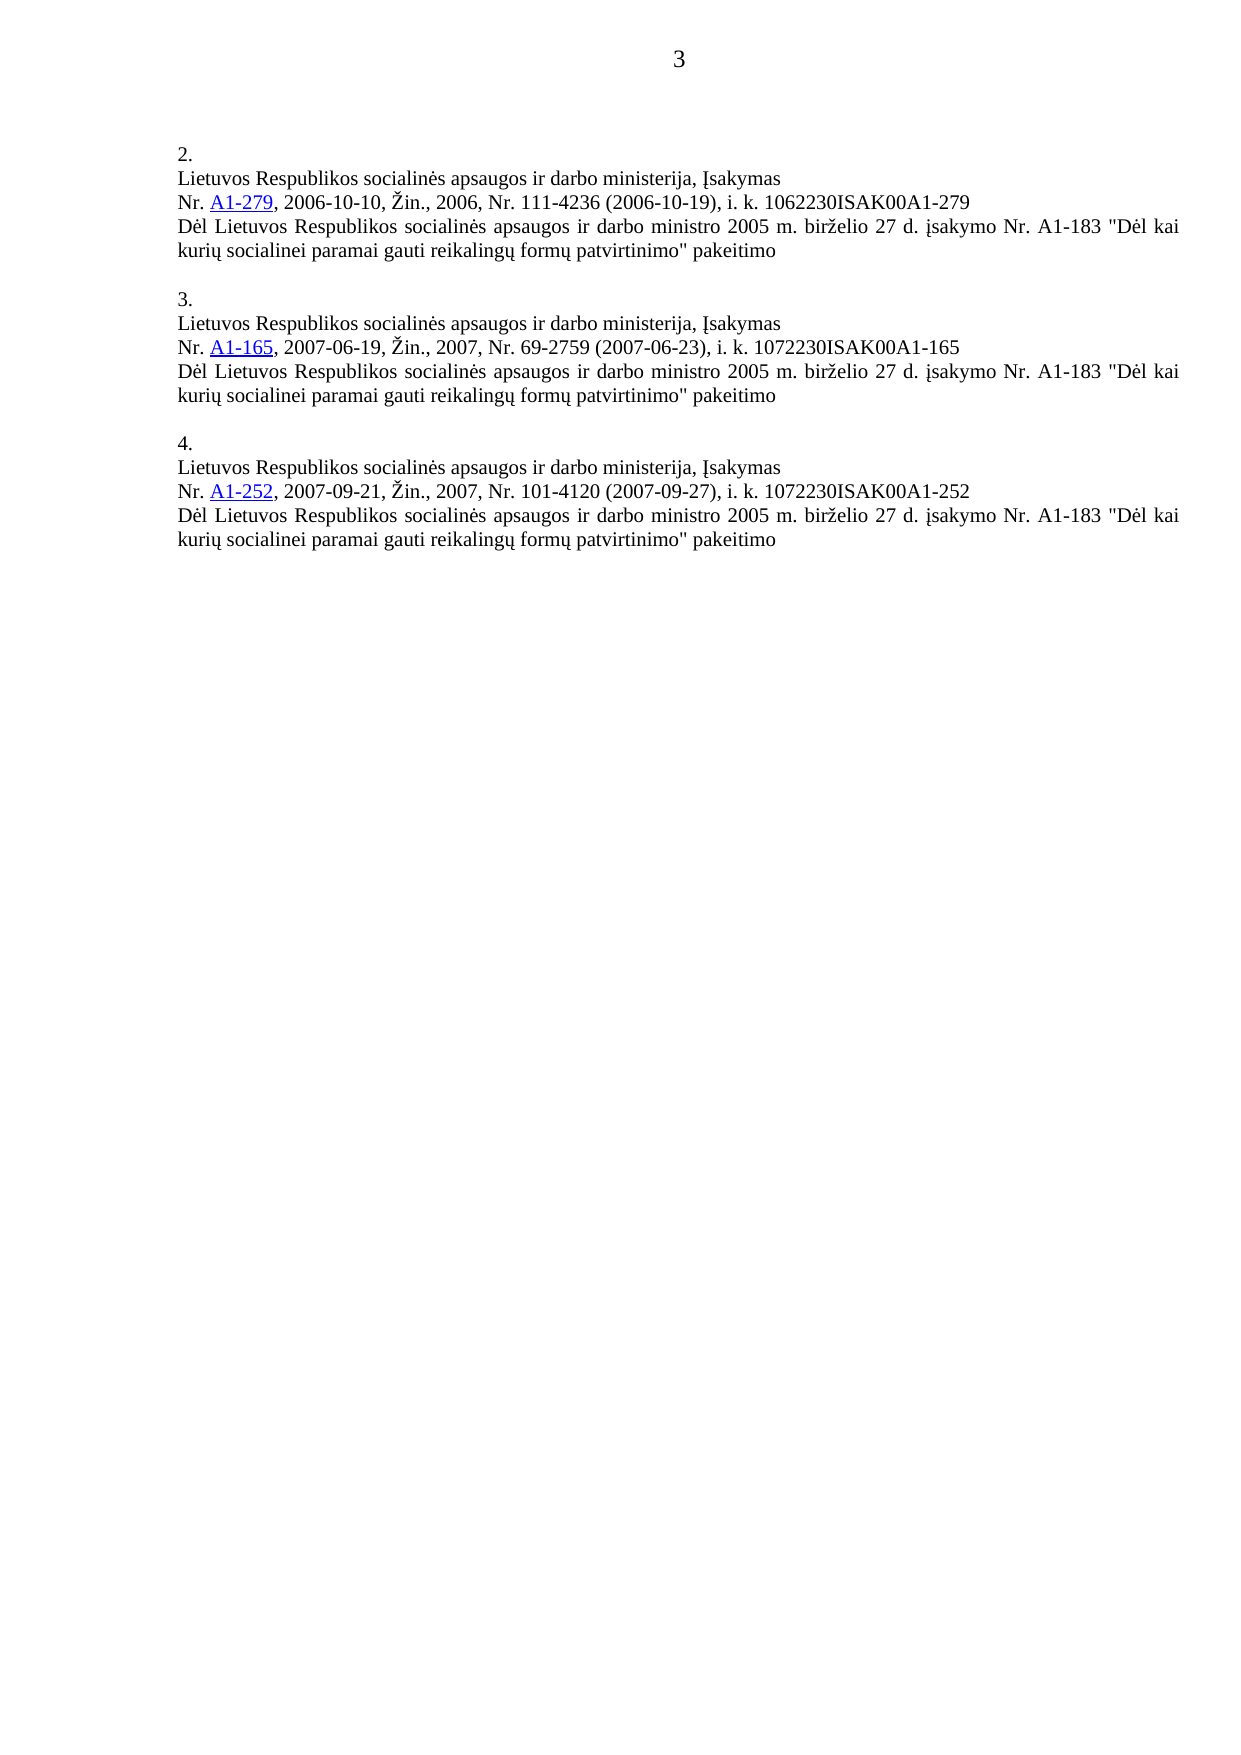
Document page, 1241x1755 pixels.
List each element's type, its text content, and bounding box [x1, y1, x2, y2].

text 4. [177, 431, 1181, 455]
text Dėl Lietuvos Respublikos socialinės apsaugos ir darbo ministro 2005 m. birželio 27 d. įsakymo Nr. A1-183 "Dėl kai kurių socialinei paramai gauti reikalingų formų patvirtinimo" pakeitimo [177, 503, 1181, 551]
text Lietuvos Respublikos socialinės apsaugos ir darbo ministerija, Įsakymas [177, 166, 1181, 190]
text Lietuvos Respublikos socialinės apsaugos ir darbo ministerija, Įsakymas [177, 311, 1181, 335]
text Dėl Lietuvos Respublikos socialinės apsaugos ir darbo ministro 2005 m. birželio 27 d. įsakymo Nr. A1-183 "Dėl kai kurių socialinei paramai gauti reikalingų formų patvirtinimo" pakeitimo [177, 214, 1181, 262]
text 3. [177, 287, 1181, 311]
text Nr. A1-279, 2006-10-10, Žin., 2006, Nr. 111-4236 (2006-10-19), i. k. 1062230ISAK00A1-279 [177, 190, 1181, 214]
text Dėl Lietuvos Respublikos socialinės apsaugos ir darbo ministro 2005 m. birželio 27 d. įsakymo Nr. A1-183 "Dėl kai kurių socialinei paramai gauti reikalingų formų patvirtinimo" pakeitimo [177, 359, 1181, 407]
text Nr. A1-165, 2007-06-19, Žin., 2007, Nr. 69-2759 (2007-06-23), i. k. 1072230ISAK00A1-165 [177, 335, 1181, 359]
text Nr. A1-252, 2007-09-21, Žin., 2007, Nr. 101-4120 (2007-09-27), i. k. 1072230ISAK00A1-252 [177, 479, 1181, 503]
text 2. [177, 142, 1181, 166]
text Lietuvos Respublikos socialinės apsaugos ir darbo ministerija, Įsakymas [177, 455, 1181, 479]
